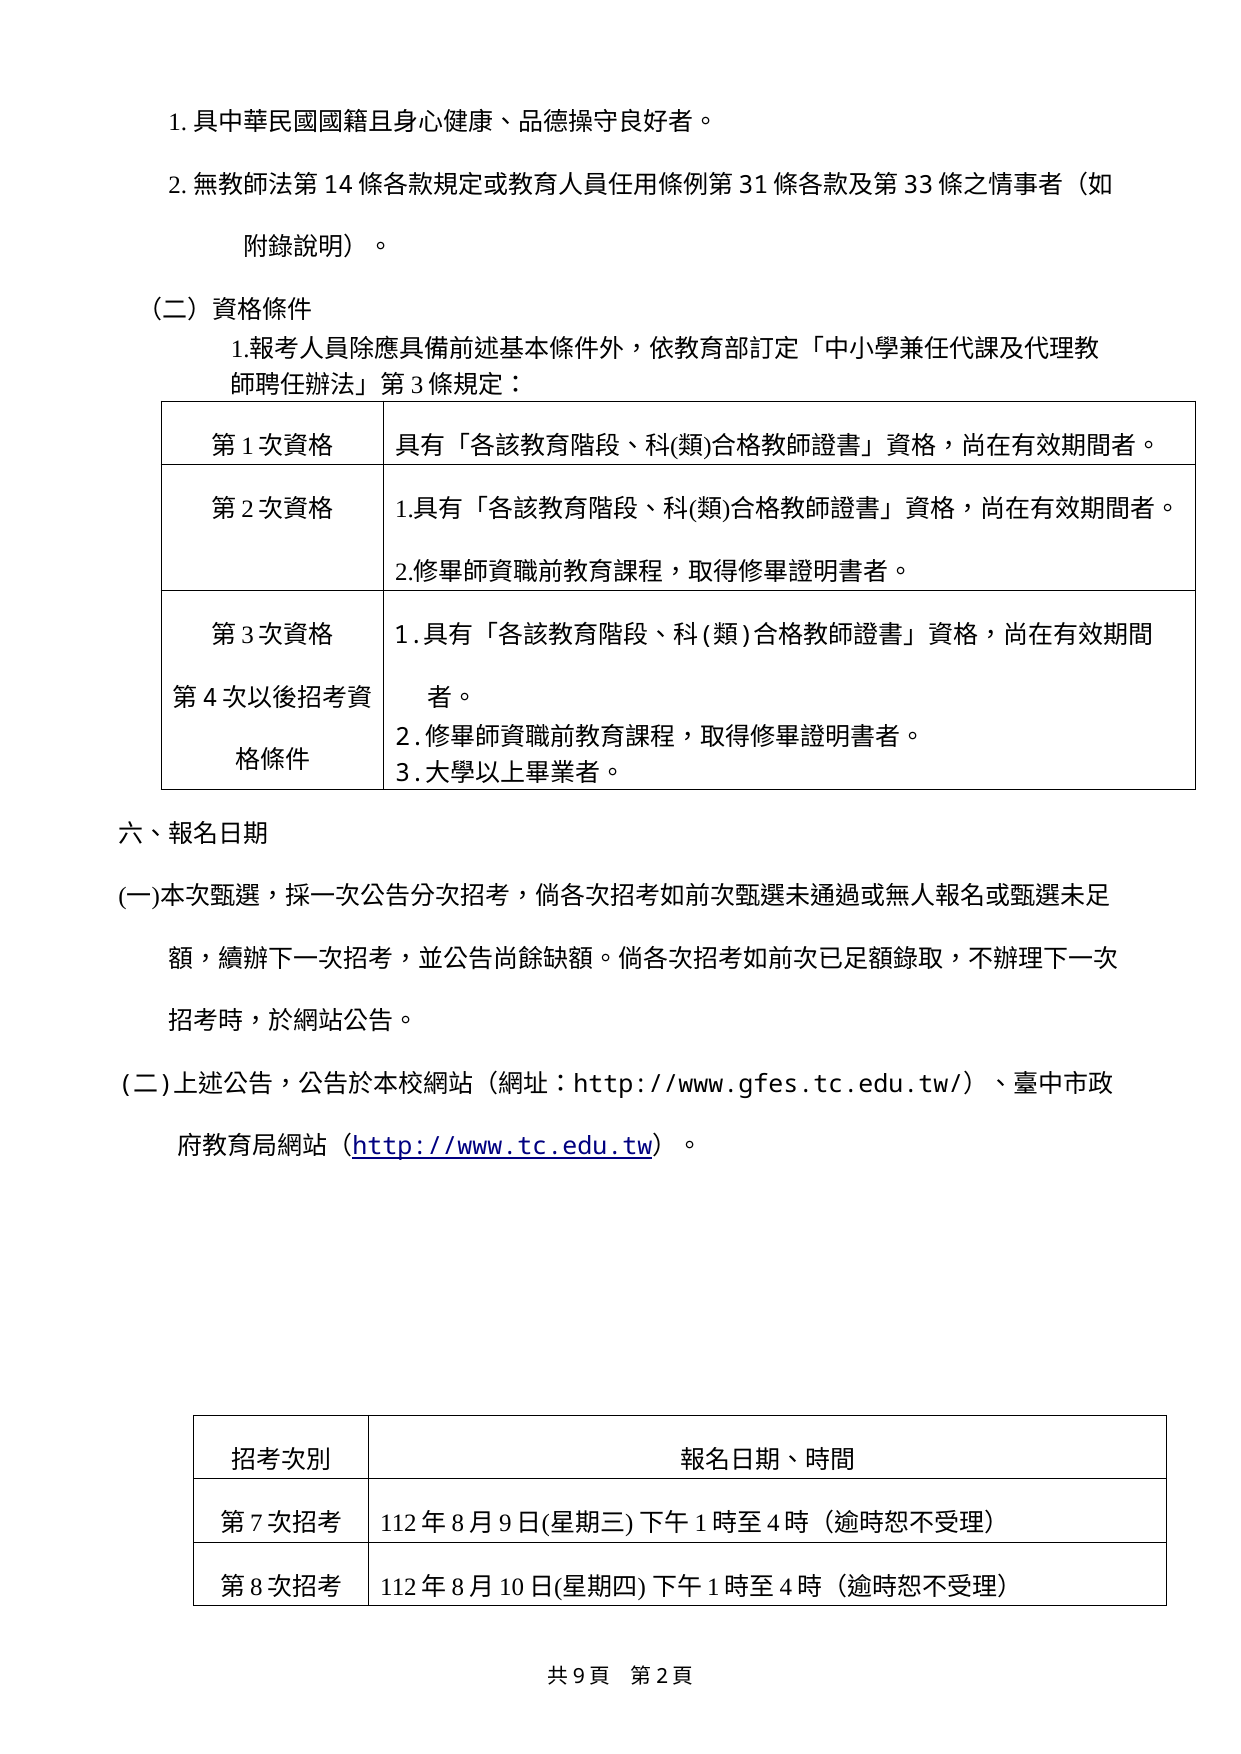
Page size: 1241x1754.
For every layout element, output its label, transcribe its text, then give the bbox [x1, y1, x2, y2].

text 1. 具中華民國國籍且身心健康、品德操守良好者。 [118, 78, 1122, 141]
table_cell 1.具有「各該教育階段、科(類)合格教師證書」資格，尚在有效期間者。 2.修畢師資職前教育課程，取得修畢證明書者。 3.大學以上畢業者。 [384, 591, 1195, 789]
table_header 報名日期、時間 [369, 1416, 1166, 1478]
text 1.報考人員除應具備前述基本條件外，依教育部訂定「中小學兼任代課及代理教師聘任辦法」第3條規定： [231, 328, 1122, 401]
table_header 招考次別 [194, 1416, 368, 1478]
table_cell 第3次資格 第4次以後招考資 格條件 [162, 591, 383, 789]
text 六、報名日期 [118, 790, 1122, 852]
text （二）資格條件 [118, 266, 1122, 328]
table_header 具有「各該教育階段、科(類)合格教師證書」資格，尚在有效期間者。 [384, 402, 1195, 464]
text (二)上述公告，公告於本校網站（網址：http://www.gfes.tc.edu.tw/）、臺中市政府教育局網站（http://www.tc.edu.tw）。 [118, 1040, 1122, 1165]
table_cell 第8次招考 [194, 1543, 368, 1605]
table_cell 第2次資格 [162, 465, 383, 590]
table_cell 第7次招考 [194, 1479, 368, 1542]
text (一)本次甄選，採一次公告分次招考，倘各次招考如前次甄選未通過或無人報名或甄選未足額，續辦下一次招考，並公告尚餘缺額。倘各次招考如前次已足額錄取，不辦理下一次招考時，於網站公告。 [118, 852, 1122, 1040]
table_cell 1.具有「各該教育階段、科(類)合格教師證書」資格，尚在有效期間者。 2.修畢師資職前教育課程，取得修畢證明書者。 [384, 465, 1195, 590]
text 2. 無教師法第14條各款規定或教育人員任用條例第31條各款及第33條之情事者（如附錄說明）。 [118, 141, 1122, 266]
table_cell 112年8月9日(星期三) 下午1時至4時（逾時恕不受理） [369, 1479, 1166, 1542]
table_cell 112年8月10日(星期四) 下午1時至4時（逾時恕不受理） [369, 1543, 1166, 1605]
table_header 第1次資格 [162, 402, 383, 464]
